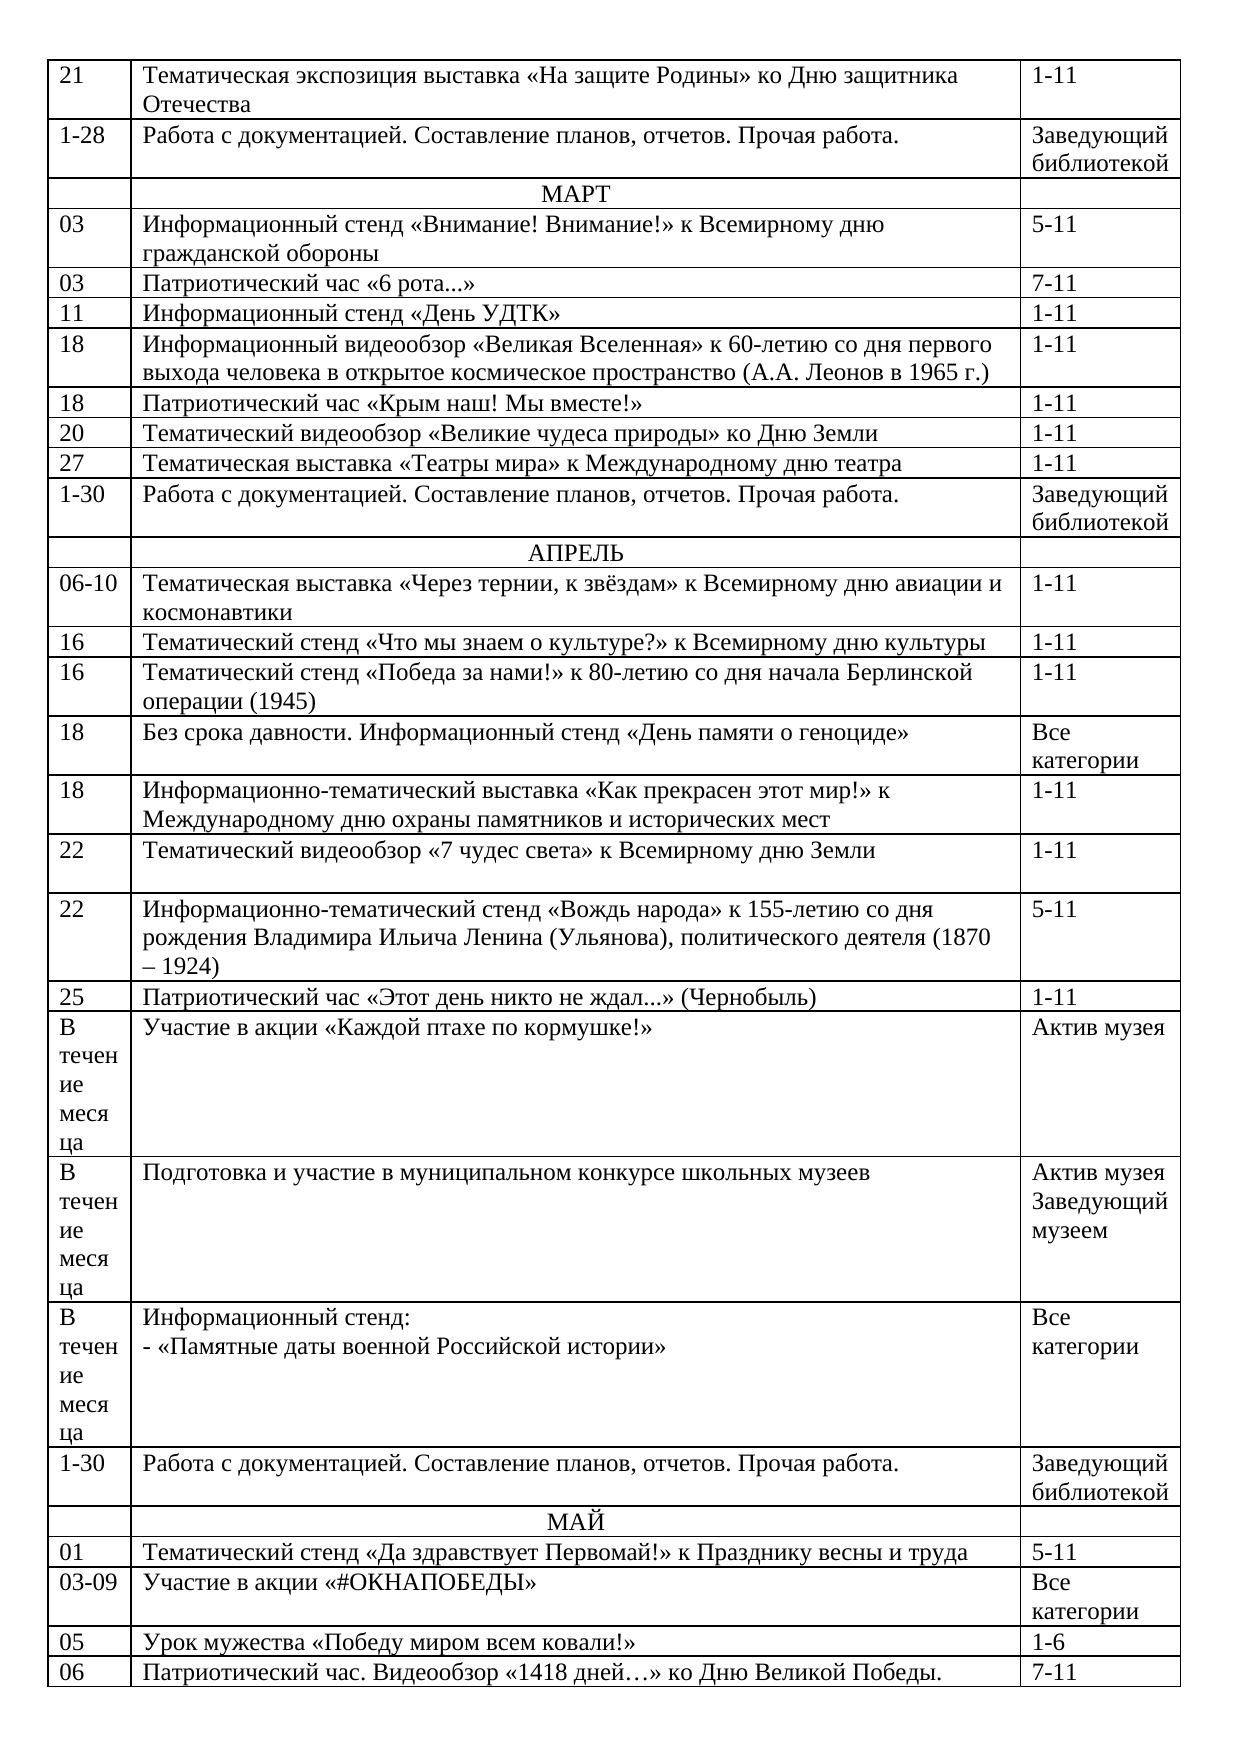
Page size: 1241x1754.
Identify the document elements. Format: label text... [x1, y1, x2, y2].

table_cell 1-30 [49, 1448, 130, 1505]
table_cell Тематический стенд «Победа за нами!» к 80-летию со дня начала Берлинской операции (1945) [132, 658, 1020, 715]
table_cell 03 [49, 209, 130, 267]
table_cell 5-11 [1021, 894, 1180, 980]
table_cell Тематический стенд «Да здравствует Первомай!» к Празднику весны и труда [132, 1537, 1020, 1566]
table_cell 21 [49, 61, 130, 118]
table_cell 18 [49, 776, 130, 833]
table_cell Патриотический час. Видеообзор «1418 дней…» ко Дню Великой Победы. [132, 1657, 1020, 1686]
table_cell Информационно-тематический стенд «Вождь народа» к 155-летию со дня рождения Владимира Ильича Ленина (Ульянова), политического деятеля (1870 – 1924) [132, 894, 1020, 980]
table_cell Тематический видеообзор «Великие чудеса природы» ко Дню Земли [132, 418, 1020, 447]
table_cell 25 [49, 982, 130, 1010]
table_cell 1-28 [49, 120, 130, 177]
table_cell Все категории [1021, 1568, 1180, 1625]
table_cell Тематическая экспозиция выставка «На защите Родины» ко Дню защитника Отечества [132, 61, 1020, 118]
table_cell Тематический стенд «Что мы знаем о культуре?» к Всемирному дню культуры [132, 627, 1020, 656]
table_cell 1-11 [1021, 568, 1180, 626]
table_cell 27 [49, 448, 130, 477]
table_cell Патриотический час «Крым наш! Мы вместе!» [132, 388, 1020, 417]
table_cell 7-11 [1021, 1657, 1180, 1686]
table_cell 18 [49, 329, 130, 386]
table_cell 03-09 [49, 1568, 130, 1625]
table_cell Тематическая выставка «Через тернии, к звёздам» к Всемирному дню авиации и космонавтики [132, 568, 1020, 626]
table_cell 1-11 [1021, 298, 1180, 327]
table_cell В течение месяца [49, 1303, 130, 1446]
table_cell В течение месяца [49, 1012, 130, 1156]
table_cell Заведующий библиотекой [1021, 479, 1180, 536]
table_cell Информационно-тематический выставка «Как прекрасен этот мир!» к Международному дню охраны памятников и исторических мест [132, 776, 1020, 833]
table_cell Тематический видеообзор «7 чудес света» к Всемирному дню Земли [132, 835, 1020, 892]
table_cell [1021, 538, 1180, 567]
table_cell 1-11 [1021, 776, 1180, 833]
table_cell АПРЕЛЬ [132, 538, 1020, 567]
table_cell Все категории [1021, 717, 1180, 774]
table_cell 20 [49, 418, 130, 447]
table_cell Заведующий библиотекой [1021, 120, 1180, 177]
table_cell 1-11 [1021, 835, 1180, 892]
table_cell Актив музея Заведующий музеем [1021, 1157, 1180, 1301]
table_cell 1-11 [1021, 329, 1180, 386]
table_cell Информационный стенд «Внимание! Внимание!» к Всемирному дню гражданской обороны [132, 209, 1020, 267]
table_cell Участие в акции «#ОКНАПОБЕДЫ» [132, 1568, 1020, 1625]
table_cell 01 [49, 1537, 130, 1566]
table_cell 03 [49, 268, 130, 297]
table_cell 1-11 [1021, 982, 1180, 1010]
table_cell Все категории [1021, 1303, 1180, 1446]
table_cell 11 [49, 298, 130, 327]
table_cell 1-11 [1021, 448, 1180, 477]
table_cell Работа с документацией. Составление планов, отчетов. Прочая работа. [132, 120, 1020, 177]
table_cell [49, 538, 130, 567]
table_cell Тематическая выставка «Театры мира» к Международному дню театра [132, 448, 1020, 477]
table_cell 1-11 [1021, 658, 1180, 715]
table_cell 1-30 [49, 479, 130, 536]
table_cell Работа с документацией. Составление планов, отчетов. Прочая работа. [132, 1448, 1020, 1505]
table_cell 06 [49, 1657, 130, 1686]
table_cell [49, 179, 130, 207]
table_cell 18 [49, 717, 130, 774]
table_cell 16 [49, 658, 130, 715]
table_cell [1021, 179, 1180, 207]
table_cell Актив музея [1021, 1012, 1180, 1156]
table_cell МАРТ [132, 179, 1020, 207]
table_cell [1021, 1507, 1180, 1536]
table_cell Подготовка и участие в муниципальном конкурсе школьных музеев [132, 1157, 1020, 1301]
table_cell 7-11 [1021, 268, 1180, 297]
table_cell Урок мужества «Победу миром всем ковали!» [132, 1627, 1020, 1655]
table_cell В течение месяца [49, 1157, 130, 1301]
table_cell 05 [49, 1627, 130, 1655]
table_cell 16 [49, 627, 130, 656]
table_cell 1-11 [1021, 627, 1180, 656]
table_cell 18 [49, 388, 130, 417]
table_cell Информационный стенд: - «Памятные даты военной Российской истории» [132, 1303, 1020, 1446]
table_cell 1-11 [1021, 388, 1180, 417]
table_cell 5-11 [1021, 209, 1180, 267]
table_cell 5-11 [1021, 1537, 1180, 1566]
table_cell Без срока давности. Информационный стенд «День памяти о геноциде» [132, 717, 1020, 774]
table_cell МАЙ [132, 1507, 1020, 1536]
table_cell 06-10 [49, 568, 130, 626]
table_cell Патриотический час «6 рота...» [132, 268, 1020, 297]
table_cell [49, 1507, 130, 1536]
table_cell Патриотический час «Этот день никто не ждал...» (Чернобыль) [132, 982, 1020, 1010]
table_cell 22 [49, 835, 130, 892]
table_cell 22 [49, 894, 130, 980]
table_cell 1-11 [1021, 61, 1180, 118]
table_cell Информационный стенд «День УДТК» [132, 298, 1020, 327]
table_cell Участие в акции «Каждой птахе по кормушке!» [132, 1012, 1020, 1156]
table_cell Заведующий библиотекой [1021, 1448, 1180, 1505]
table_cell 1-11 [1021, 418, 1180, 447]
table_cell Работа с документацией. Составление планов, отчетов. Прочая работа. [132, 479, 1020, 536]
table_cell 1-6 [1021, 1627, 1180, 1655]
table_cell Информационный видеообзор «Великая Вселенная» к 60-летию со дня первого выхода человека в открытое космическое пространство (А.А. Леонов в 1965 г.) [132, 329, 1020, 386]
